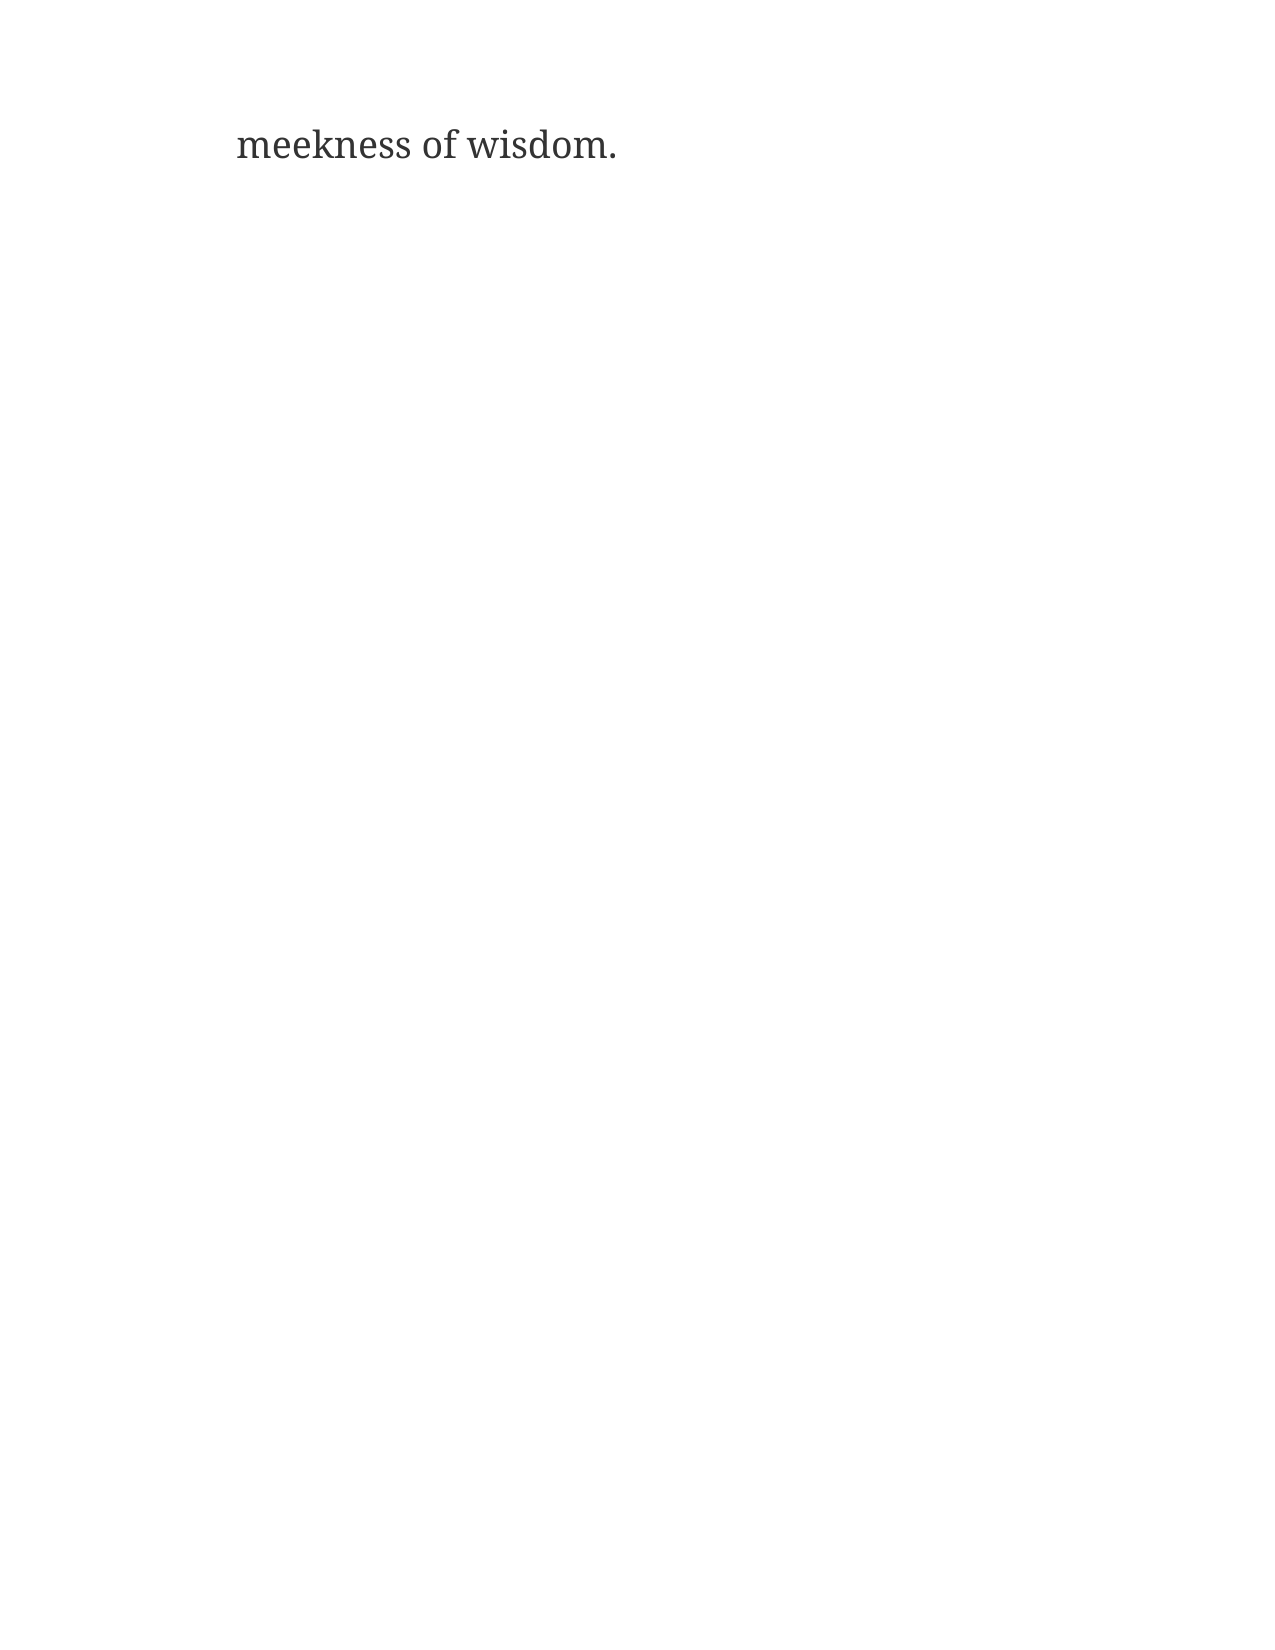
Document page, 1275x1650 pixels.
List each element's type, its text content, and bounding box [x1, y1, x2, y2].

text meekness of wisdom. [236, 118, 1157, 169]
